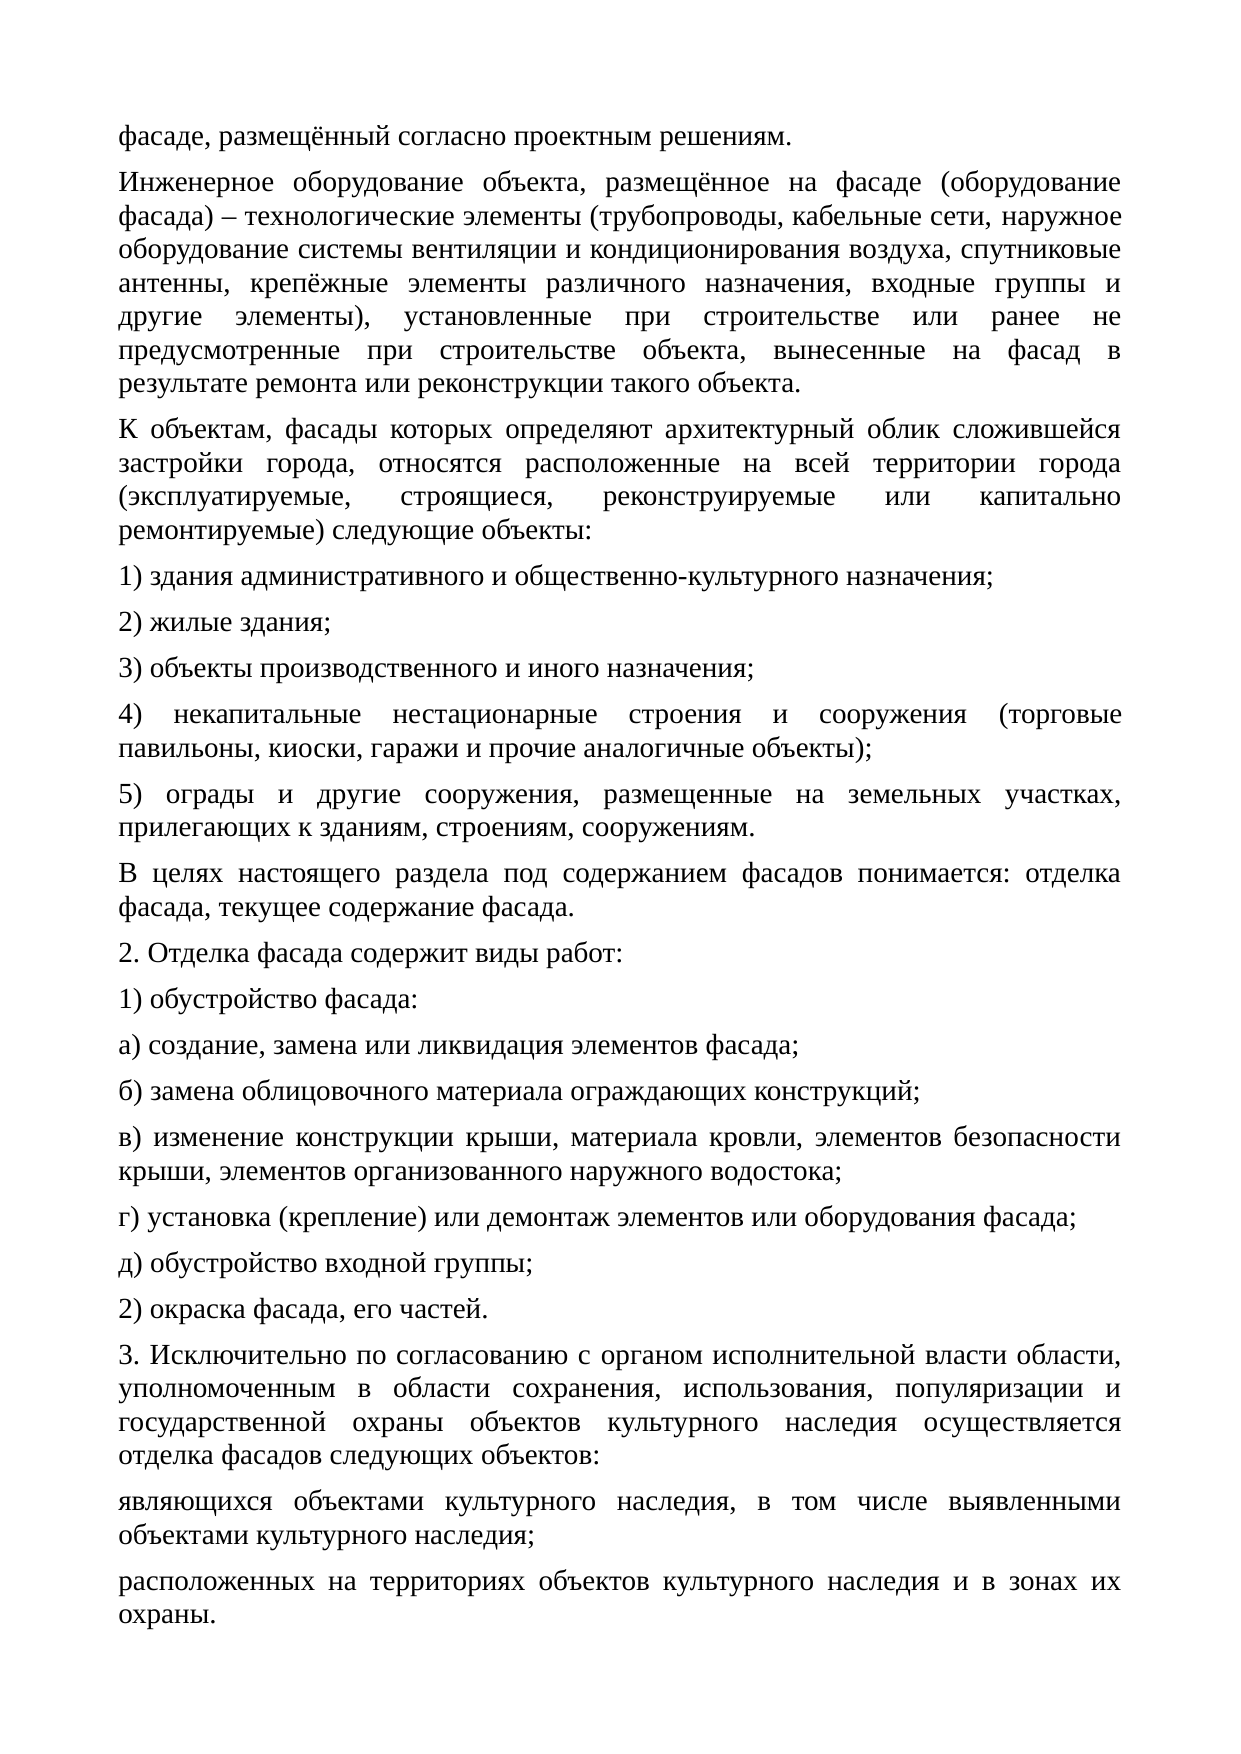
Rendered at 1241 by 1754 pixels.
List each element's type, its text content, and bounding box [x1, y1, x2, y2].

text д) обустройство входной группы; [118, 1245, 1122, 1278]
text фасаде, размещённый согласно проектным решениям. [118, 118, 1122, 152]
text 2. Отделка фасада содержит виды работ: [118, 935, 1122, 968]
text В целях настоящего раздела под содержанием фасадов понимается: отделка фасада, текущее содержание фасада. [118, 855, 1122, 922]
text 3. Исключительно по согласованию с органом исполнительной власти области, уполномоченным в области сохранения, использования, популяризации и государственной охраны объектов культурного наследия осуществляется отделка фасадов следующих объектов: [118, 1337, 1122, 1471]
text 5) ограды и другие сооружения, размещенные на земельных участках, прилегающих к зданиям, строениям, сооружениям. [118, 776, 1122, 843]
text К объектам, фасады которых определяют архитектурный облик сложившейся застройки города, относятся расположенные на всей территории города (эксплуатируемые, строящиеся, реконструируемые или капитально ремонтируемые) следующие объекты: [118, 411, 1122, 546]
text 3) объекты производственного и иного назначения; [118, 650, 1122, 684]
text расположенных на территориях объектов культурного наследия и в зонах их охраны. [118, 1563, 1122, 1630]
text являющихся объектами культурного наследия, в том числе выявленными объектами культурного наследия; [118, 1483, 1122, 1551]
text 1) здания административного и общественно-культурного назначения; [118, 558, 1122, 592]
text 1) обустройство фасада: [118, 981, 1122, 1014]
text г) установка (крепление) или демонтаж элементов или оборудования фасада; [118, 1199, 1122, 1232]
text 4) некапитальные нестационарные строения и сооружения (торговые павильоны, киоски, гаражи и прочие аналогичные объекты); [118, 696, 1122, 763]
text б) замена облицовочного материала ограждающих конструкций; [118, 1073, 1122, 1107]
text а) создание, замена или ликвидация элементов фасада; [118, 1027, 1122, 1061]
text 2) жилые здания; [118, 604, 1122, 638]
text в) изменение конструкции крыши, материала кровли, элементов безопасности крыши, элементов организованного наружного водостока; [118, 1119, 1122, 1186]
text 2) окраска фасада, его частей. [118, 1291, 1122, 1324]
text Инженерное оборудование объекта, размещённое на фасаде (оборудование фасада) – технологические элементы (трубопроводы, кабельные сети, наружное оборудование системы вентиляции и кондиционирования воздуха, спутниковые антенны, крепёжные элементы различного назначения, входные группы и другие элементы), установленные при строительстве или ранее не предусмотренные при строительстве объекта, вынесенные на фасад в результате ремонта или реконструкции такого объекта. [118, 164, 1122, 399]
